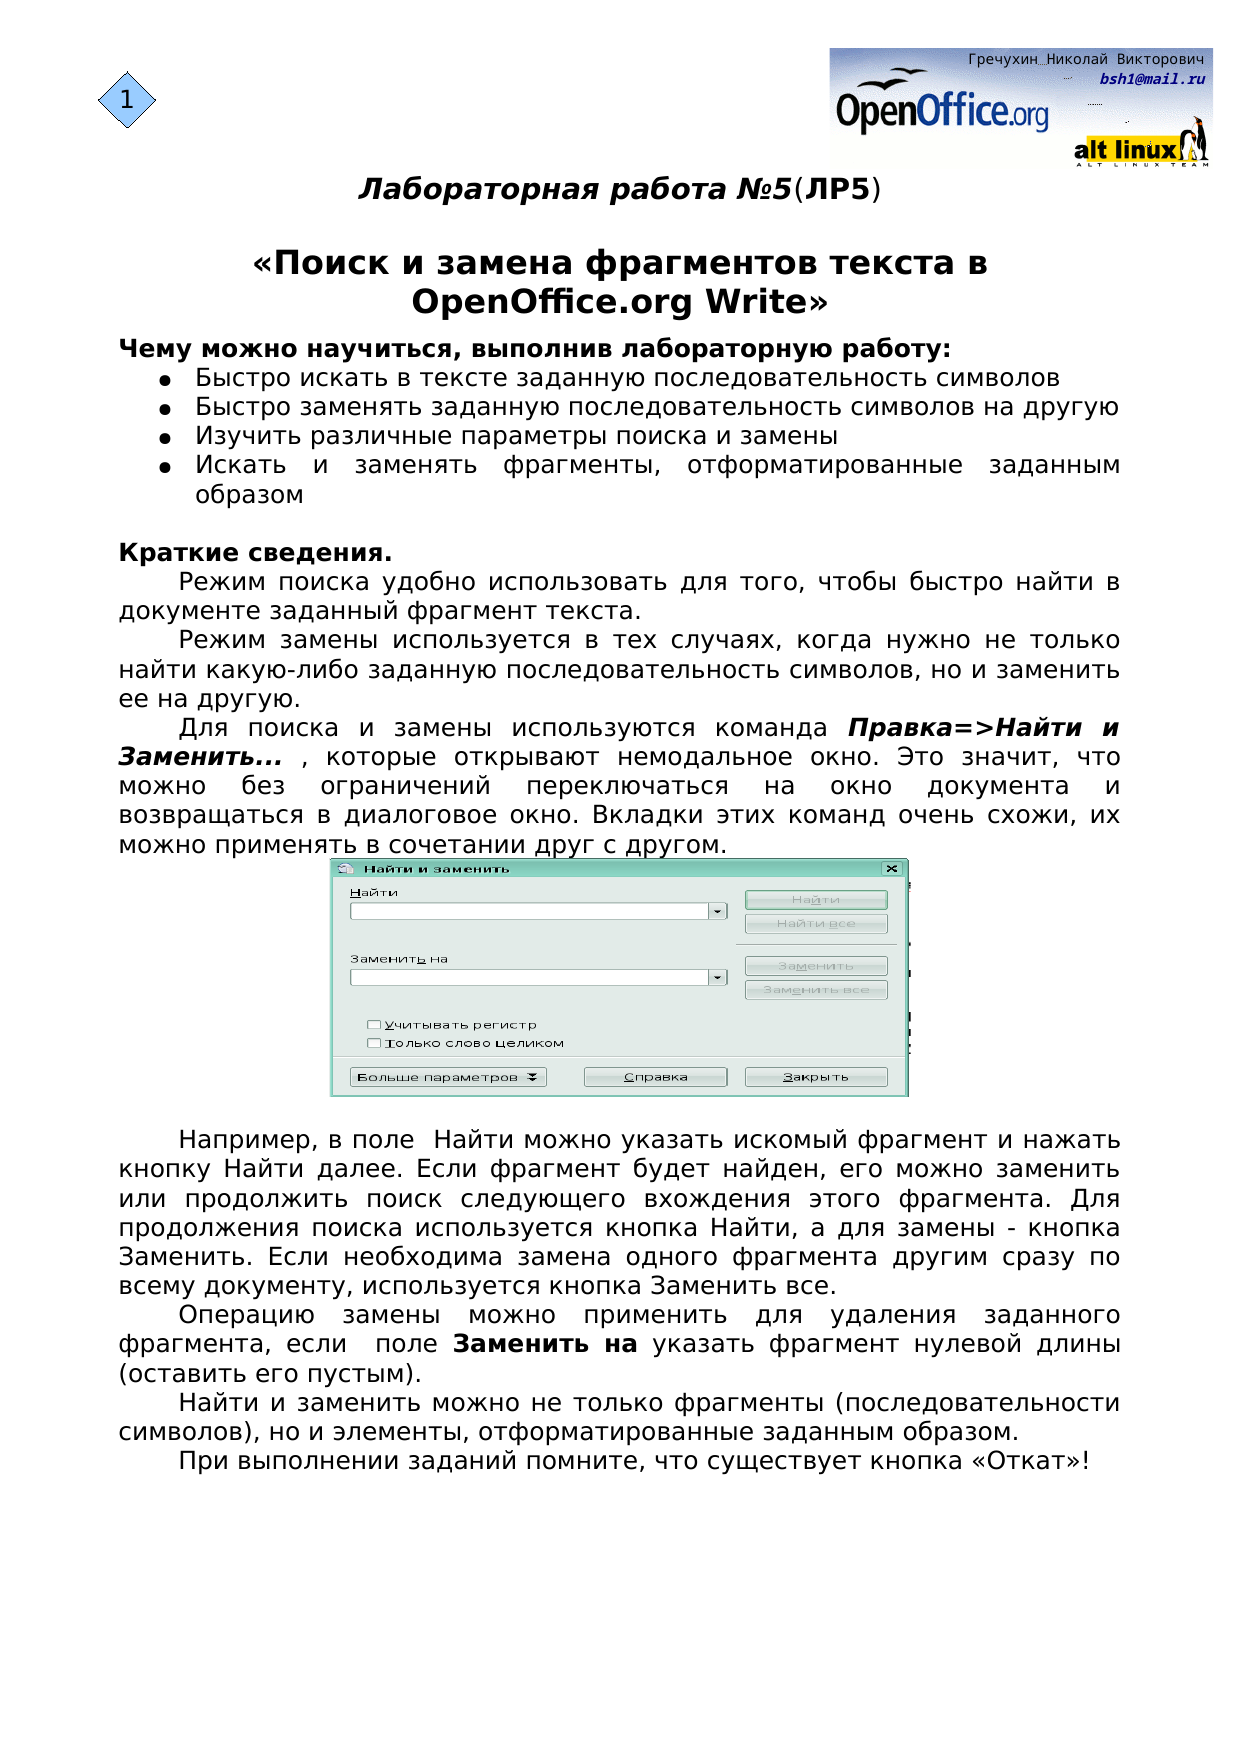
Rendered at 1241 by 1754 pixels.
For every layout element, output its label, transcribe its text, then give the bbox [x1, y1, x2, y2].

picture [329, 858, 911, 1097]
text При выполнении заданий помните, что существует кнопка «Откат»! [118, 1446, 1122, 1476]
list Быстро искать в тексте заданную последовательность символов [157, 363, 1122, 392]
text Для поиска и замены используются команда Правка=>Найти и Заменить... , которые открывают немодальное окно. Это значит, что можно без ограничений переключаться на окно документа и возвращаться в диалоговое окно. Вкладки этих команд очень схожи, их можно применять в сочетании друг с другом. [118, 713, 1122, 859]
list Быстро заменять заданную последовательность символов на другую [157, 392, 1122, 421]
text Операцию замены можно применить для удаления заданного фрагмента, если поле Заменить на указать фрагмент нулевой длины (оставить его пустым). [118, 1301, 1122, 1388]
text Найти и заменить можно не только фрагменты (последовательности символов), но и элементы, отформатированные заданным образом. [118, 1388, 1122, 1446]
list Изучить различные параметры поиска и замены [157, 421, 1122, 451]
text Краткие сведения. [118, 538, 1122, 567]
text Например, в поле Найти можно указать искомый фрагмент и нажать кнопку Найти далее. Если фрагмент будет найден, его можно заменить или продолжить поиск следующего вхождения этого фрагмента. Для продолжения поиска используется кнопка Найти, а для замены - кнопка Заменить. Если необходима замена одного фрагмента другим сразу по всему документу, используется кнопка Заменить все. [118, 1126, 1122, 1301]
title Лабораторная работа №5(ЛР5) [118, 172, 1122, 206]
text Режим поиска удобно использовать для того, чтобы быстро найти в документе заданный фрагмент текста. [118, 567, 1122, 626]
text Режим замены используется в тех случаях, когда нужно не только найти какую-либо заданную последовательность символов, но и заменить ее на другую. [118, 626, 1122, 713]
text Чему можно научиться, выполнив лабораторную работу: [118, 334, 1122, 363]
picture [829, 48, 1214, 169]
list Искать и заменять фрагменты, отформатированные заданным образом [157, 451, 1122, 509]
title «Поиск и замена фрагментов текста в OpenOffice.org Write» [118, 244, 1122, 321]
